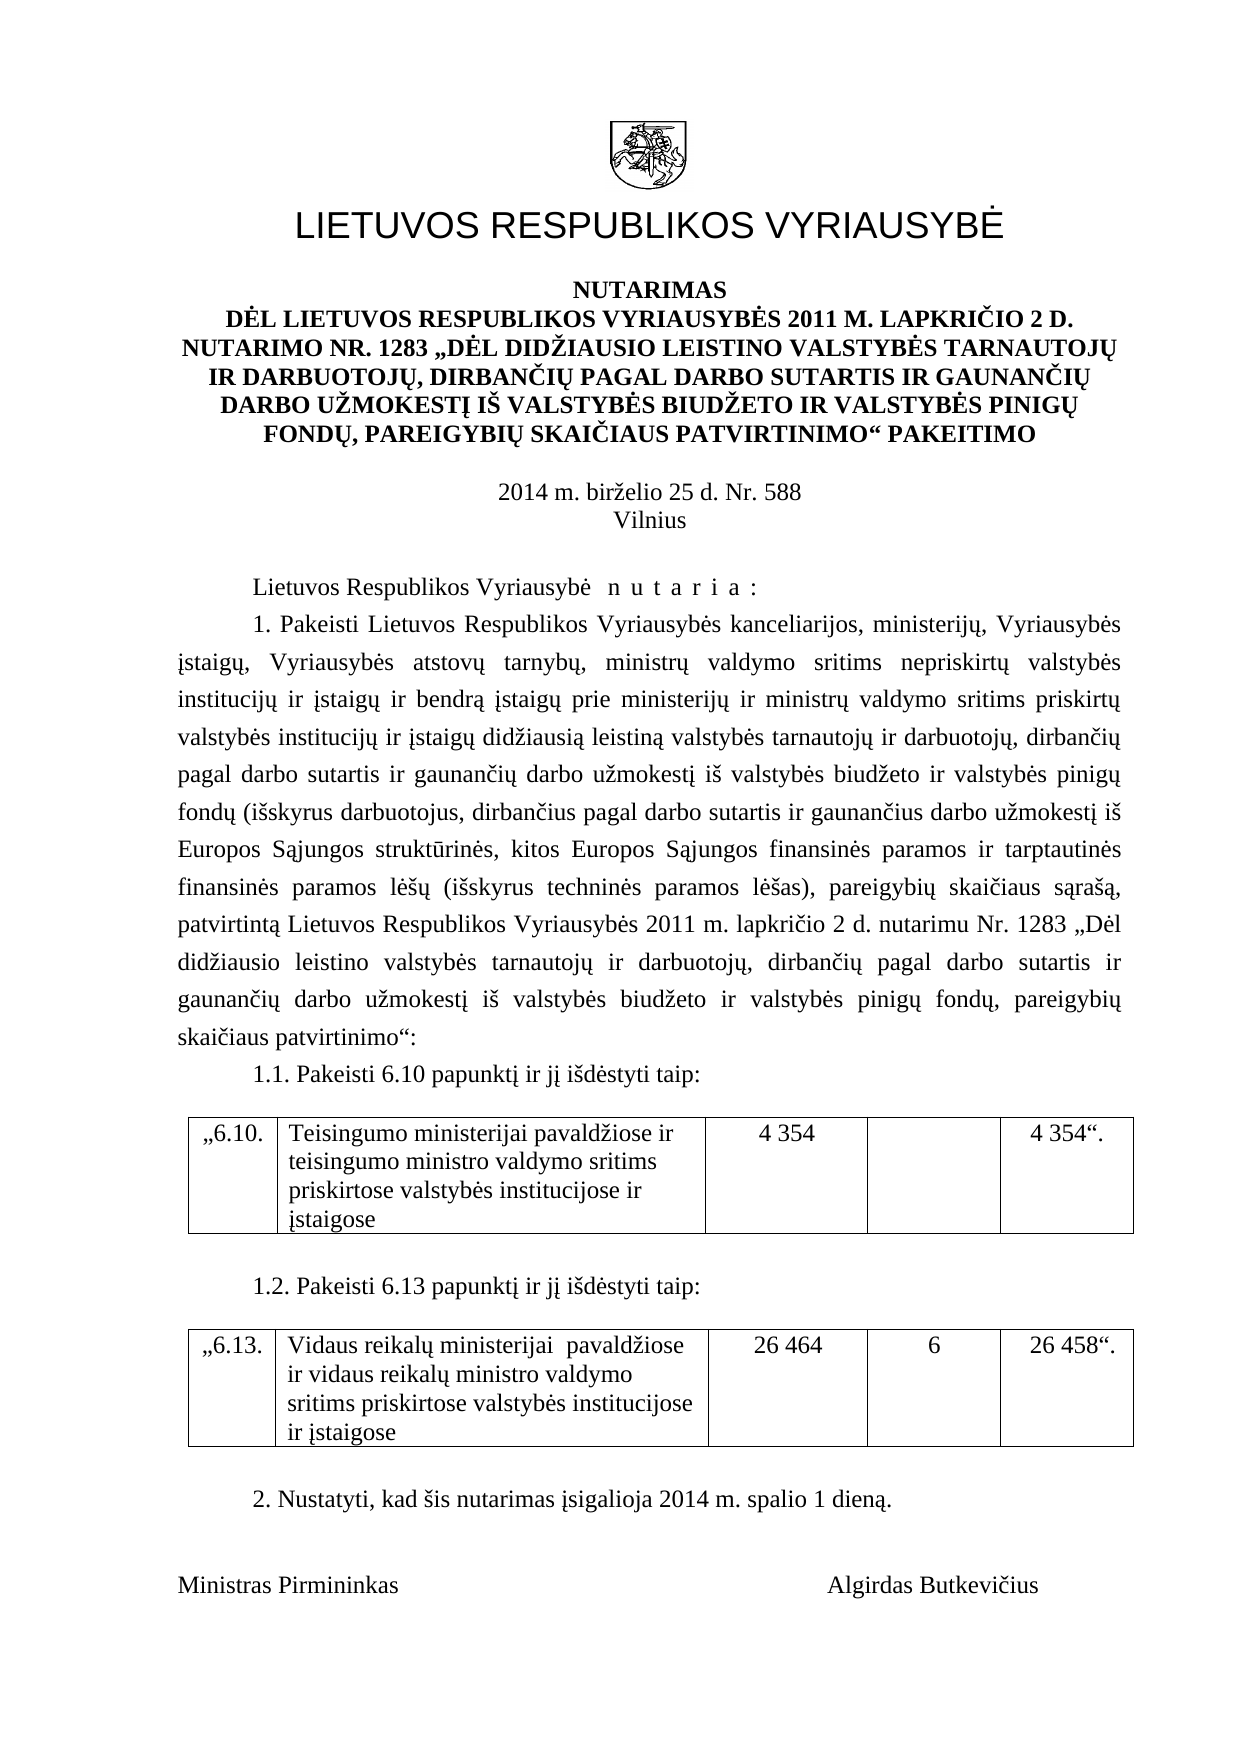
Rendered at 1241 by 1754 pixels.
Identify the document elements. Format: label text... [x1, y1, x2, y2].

table_header 26 464 [709, 1330, 867, 1446]
table_header 26 458“. [1001, 1330, 1133, 1446]
text 1.2. Pakeisti 6.13 papunktį ir jį išdėstyti taip: [177, 1262, 1122, 1300]
table_header „6.13. [189, 1330, 275, 1446]
table_header 4 354“. [1001, 1118, 1133, 1233]
text 2014 m. birželio 25 d. Nr. 588 Vilnius [177, 477, 1122, 534]
text Dėl Lietuvos Respublikos VYRIAUSYBĖS 2011 m. lapkričio 2 d. NUTARIMO Nr. 1283 „DĖL DIDŽIAUSIO LEISTINO VALSTYBĖS TARNAUTOJŲ IR DARBUOTOJŲ, DIRBANČIŲ PAGAL DARBO SUTARTIS IR GAUNANČIŲ DARBO UŽMOKESTĮ IŠ VALSTYBĖS BIUDŽETO IR VALSTYBĖS PINIGŲ FONDŲ, PAREIGYBIŲ SKAIČIAUS PATVIRTINIMO“ pakeitimo [177, 304, 1122, 448]
table_header Teisingumo ministerijai pavaldžiose ir teisingumo ministro valdymo sritims priskirtose valstybės institucijose ir įstaigose [278, 1118, 705, 1233]
table_header [868, 1118, 1000, 1233]
text Lietuvos Respublikos Vyriausybė nutaria: [177, 563, 1122, 600]
table_header 6 [868, 1330, 1000, 1446]
text nutarimas [177, 275, 1122, 304]
table_header 4 354 [706, 1118, 867, 1233]
text 1. Pakeisti Lietuvos Respublikos Vyriausybės kanceliarijos, ministerijų, Vyriausybės įstaigų, Vyriausybės atstovų tarnybų, ministrų valdymo sritims nepriskirtų valstybės institucijų ir įstaigų ir bendrą įstaigų prie ministerijų ir ministrų valdymo sritims priskirtų valstybės institucijų ir įstaigų didžiausią leistiną valstybės tarnautojų ir darbuotojų, dirbančių pagal darbo sutartis ir gaunančių darbo užmokestį iš valstybės biudžeto ir valstybės pinigų fondų (išskyrus darbuotojus, dirbančius pagal darbo sutartis ir gaunančius darbo užmokestį iš Europos Sąjungos struktūrinės, kitos Europos Sąjungos finansinės paramos ir tarptautinės finansinės paramos lėšų (išskyrus techninės paramos lėšas), pareigybių skaičiaus sąrašą, patvirtintą Lietuvos Respublikos Vyriausybės 2011 m. lapkričio 2 d. nutarimu Nr. 1283 „Dėl didžiausio leistino valstybės tarnautojų ir darbuotojų, dirbančių pagal darbo sutartis ir gaunančių darbo užmokestį iš valstybės biudžeto ir valstybės pinigų fondų, pareigybių skaičiaus patvirtinimo“: [177, 600, 1122, 1050]
table_header „6.10. [189, 1118, 277, 1233]
table_header Vidaus reikalų ministerijai pavaldžiose ir vidaus reikalų ministro valdymo sritims priskirtose valstybės institucijose ir įstaigose [276, 1330, 708, 1446]
text Lietuvos Respublikos Vyriausybė [177, 203, 1122, 247]
text 1.1. Pakeisti 6.10 papunktį ir jį išdėstyti taip: [177, 1050, 1122, 1088]
text Ministras Pirmininkas Algirdas Butkevičius [177, 1570, 1122, 1599]
text 2. Nustatyti, kad šis nutarimas įsigalioja 2014 m. spalio 1 dieną. [177, 1475, 1122, 1513]
